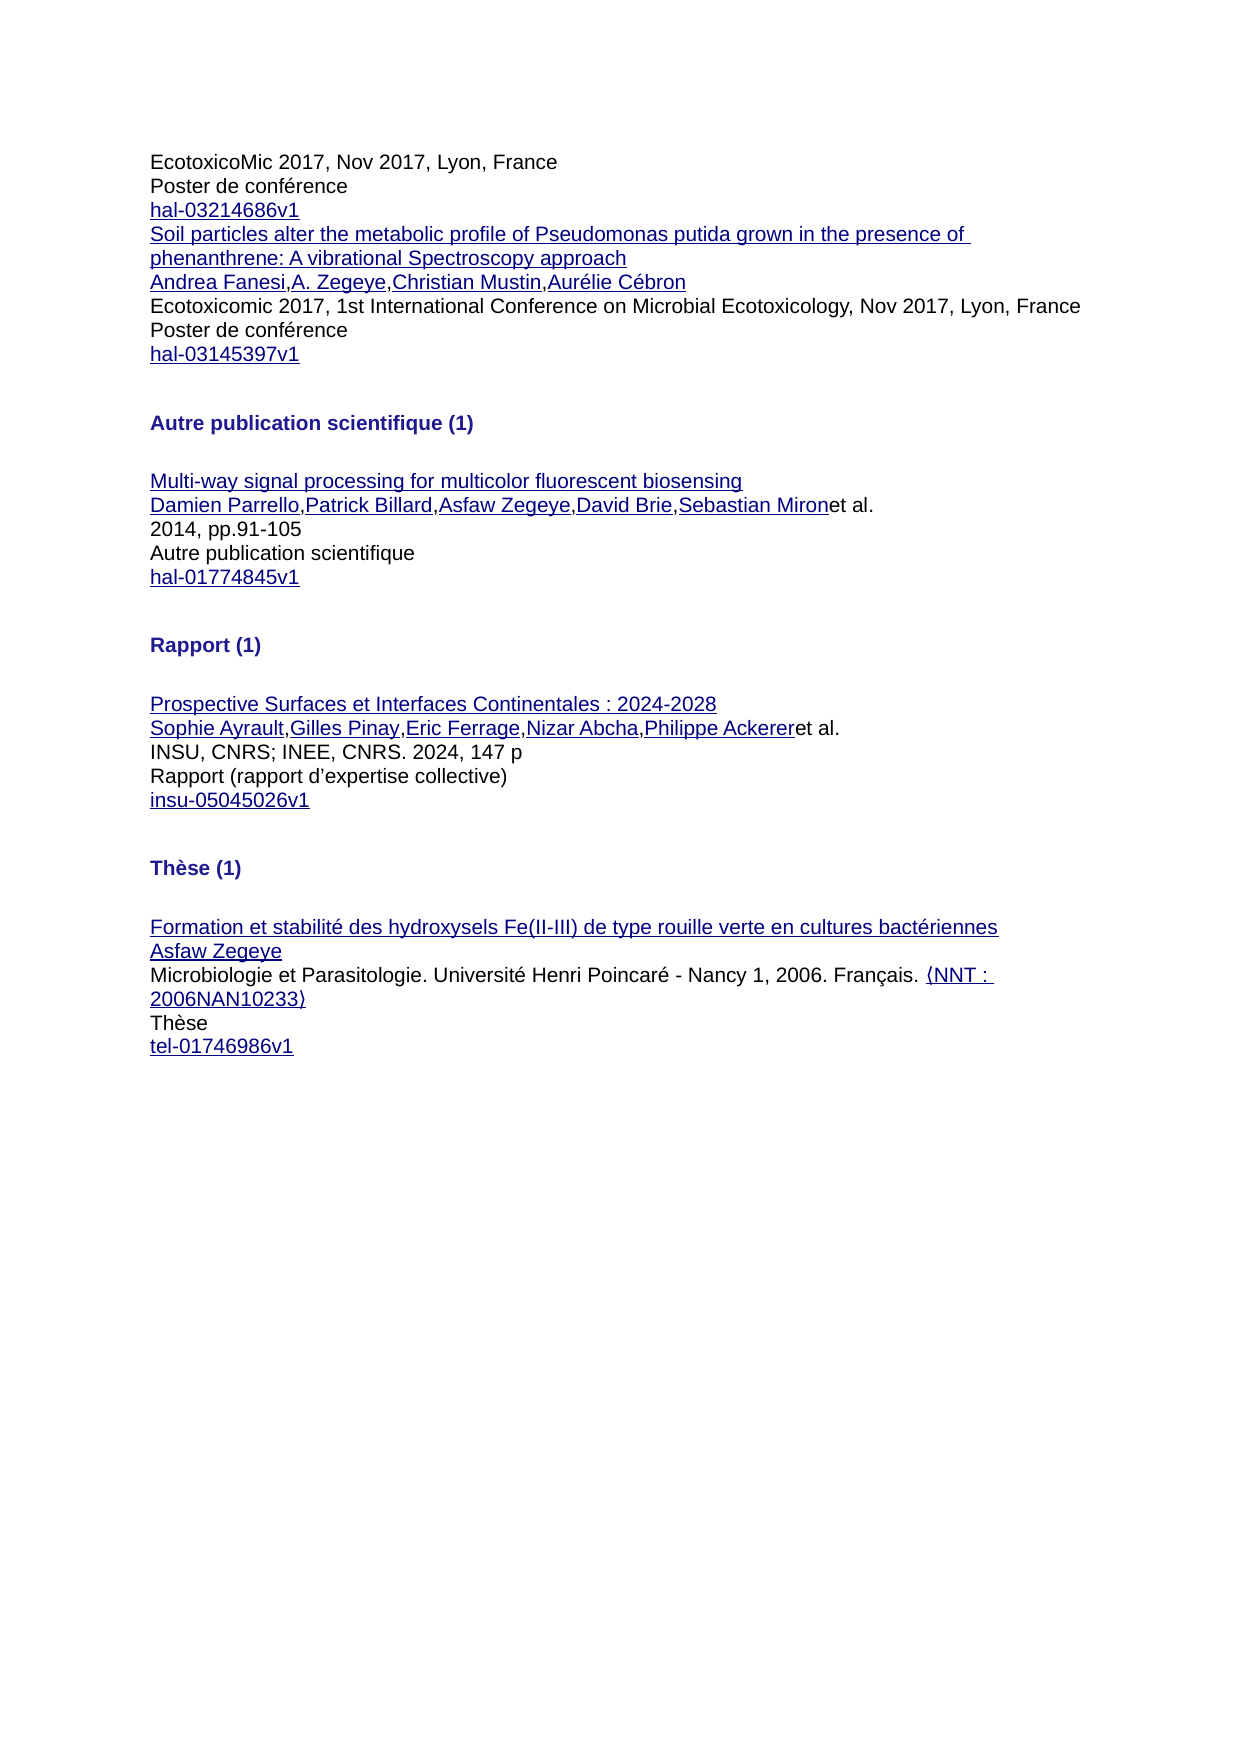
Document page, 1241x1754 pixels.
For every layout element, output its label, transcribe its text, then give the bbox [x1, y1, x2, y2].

table_header Prospective Surfaces et Interfaces Continentales : 2024-2028 Sophie Ayrault,Gilles Pinay,Eric Ferrage,Nizar Abcha,Philippe Ackereret al. INSU, CNRS; INEE, CNRS. 2024, 147 p Rapport (rapport d’expertise collective) insu-05045026v1 [150, 692, 1090, 811]
table_header Formation et stabilité des hydroxysels Fe(II-III) de type rouille verte en cultures bactériennes Asfaw Zegeye Microbiologie et Parasitologie. Université Henri Poincaré - Nancy 1, 2006. Français. ⟨NNT : 2006NAN10233⟩ Thèse tel-01746986v1 [150, 915, 1090, 1058]
subtitle Rapport (1) [150, 633, 1090, 657]
table_header Multi-way signal processing for multicolor fluorescent biosensing Damien Parrello,Patrick Billard,Asfaw Zegeye,David Brie,Sebastian Mironet al. 2014, pp.91-105 Autre publication scientifique hal-01774845v1 [150, 469, 1090, 588]
table_cell EcotoxicoMic 2017, Nov 2017, Lyon, France Poster de conférence hal-03214686v1 [150, 150, 1090, 222]
table_cell Soil particles alter the metabolic profile of Pseudomonas putida grown in the presence of phenanthrene: A vibrational Spectroscopy approach Andrea Fanesi,A. Zegeye,Christian Mustin,Aurélie Cébron Ecotoxicomic 2017, 1st International Conference on Microbial Ecotoxicology, Nov 2017, Lyon, France Poster de conférence hal-03145397v1 [150, 222, 1090, 366]
subtitle Autre publication scientifique (1) [150, 410, 1090, 434]
subtitle Thèse (1) [150, 856, 1090, 880]
